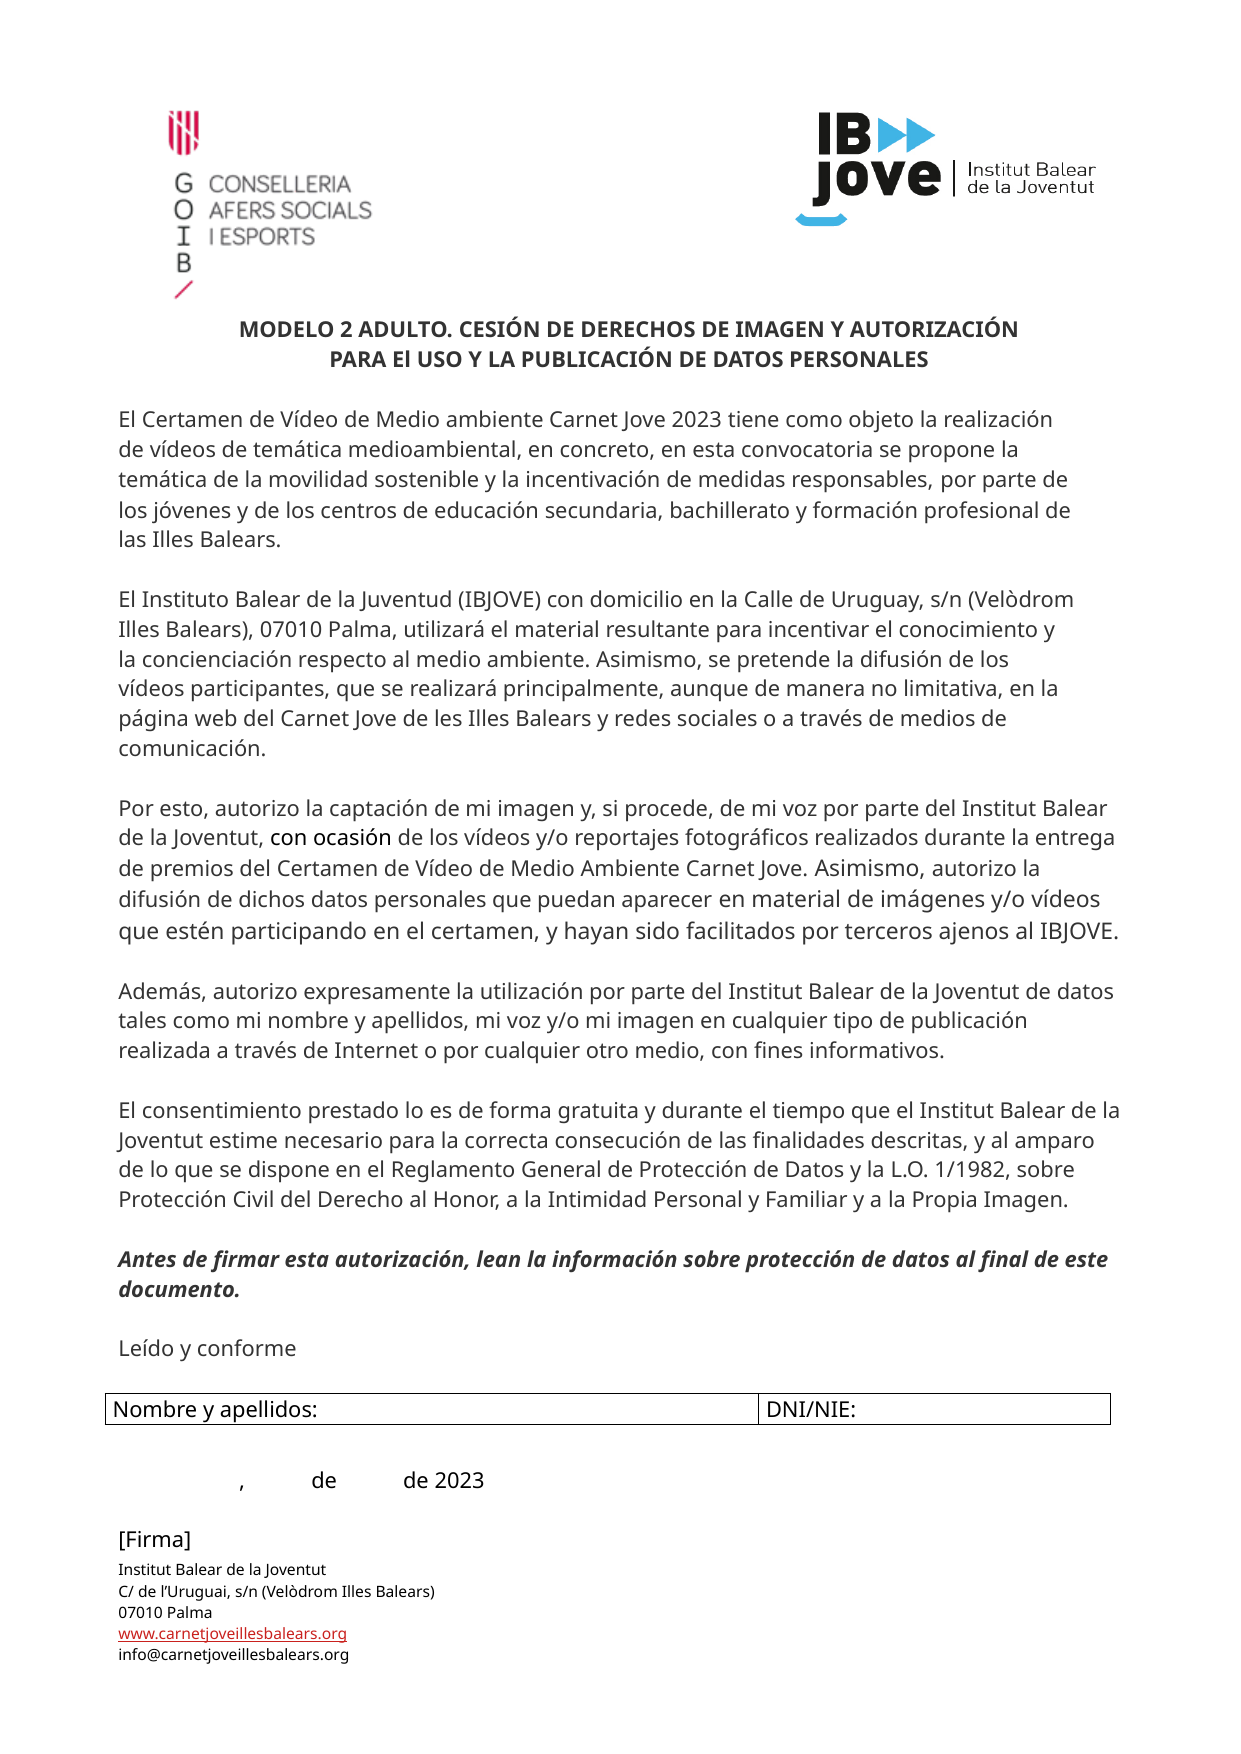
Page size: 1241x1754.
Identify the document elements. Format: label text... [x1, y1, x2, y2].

text El Instituto Balear de la Juventud (IBJOVE) con domicilio en la Calle de Uruguay, s/n (Velòdrom Illes Balears), 07010 Palma, utilizará el material resultante para incentivar el conocimiento y la concienciación respecto al medio ambiente. Asimismo, se pretende la difusión de los vídeos participantes, que se realizará principalmente, aunque de manera no limitativa, en la página web del Carnet Jove de les Illes Balears y redes sociales o a través de medios de comunicación. [118, 584, 1078, 763]
text Leído y conforme [118, 1333, 1078, 1363]
text [Firma] [118, 1524, 1152, 1554]
text El Certamen de Vídeo de Medio ambiente Carnet Jove 2023 tiene como objeto la realización de vídeos de temática medioambiental, en concreto, en esta convocatoria se propone la temática de la movilidad sostenible y la incentivación de medidas responsables, por parte de los jóvenes y de los centros de educación secundaria, bachillerato y formación profesional de las Illes Balears. [118, 404, 1078, 554]
table_header [103, 75, 591, 314]
text , de de 2023 [118, 1465, 1122, 1495]
text Además, autorizo expresamente la utilización por parte del Institut Balear de la Joventut de datos tales como mi nombre y apellidos, mi voz y/o mi imagen en cualquier tipo de publicación realizada a través de Internet o por cualquier otro medio, con fines informativos. [118, 946, 1122, 1065]
text Por esto, autorizo la captación de mi imagen y, si procede, de mi voz por parte del Institut Balear de la Joventut, con ocasión de los vídeos y/o reportajes fotográficos realizados durante la entrega de premios del Certamen de Vídeo de Medio Ambiente Carnet Jove. Asimismo, autorizo la difusión de dichos datos personales que puedan aparecer en material de imágenes y/o vídeos que estén participando en el certamen, y hayan sido facilitados por terceros ajenos al IBJOVE. [118, 763, 1122, 946]
table_header DNI/NIE: [759, 1394, 1110, 1424]
table_header Nombre y apellidos: [106, 1394, 758, 1424]
picture [152, 97, 390, 315]
picture [775, 97, 1118, 242]
text El consentimiento prestado lo es de forma gratuita y durante el tiempo que el Institut Balear de la Joventut estime necesario para la correcta consecución de las finalidades descritas, y al amparo de lo que se dispone en el Reglamento General de Protección de Datos y la L.O. 1/1982, sobre Protección Civil del Derecho al Honor, a la Intimidad Personal y Familiar y a la Propia Imagen. [118, 1095, 1122, 1214]
text Antes de firmar esta autorización, lean la información sobre protección de datos al final de este documento. [118, 1244, 1122, 1303]
table_header [591, 75, 1181, 314]
text MODELO 2 ADULTO. CESIÓN DE DERECHOS DE IMAGEN Y AUTORIZACIÓN PARA El USO Y LA PUBLICACIÓN DE DATOS PERSONALES [118, 314, 1140, 374]
